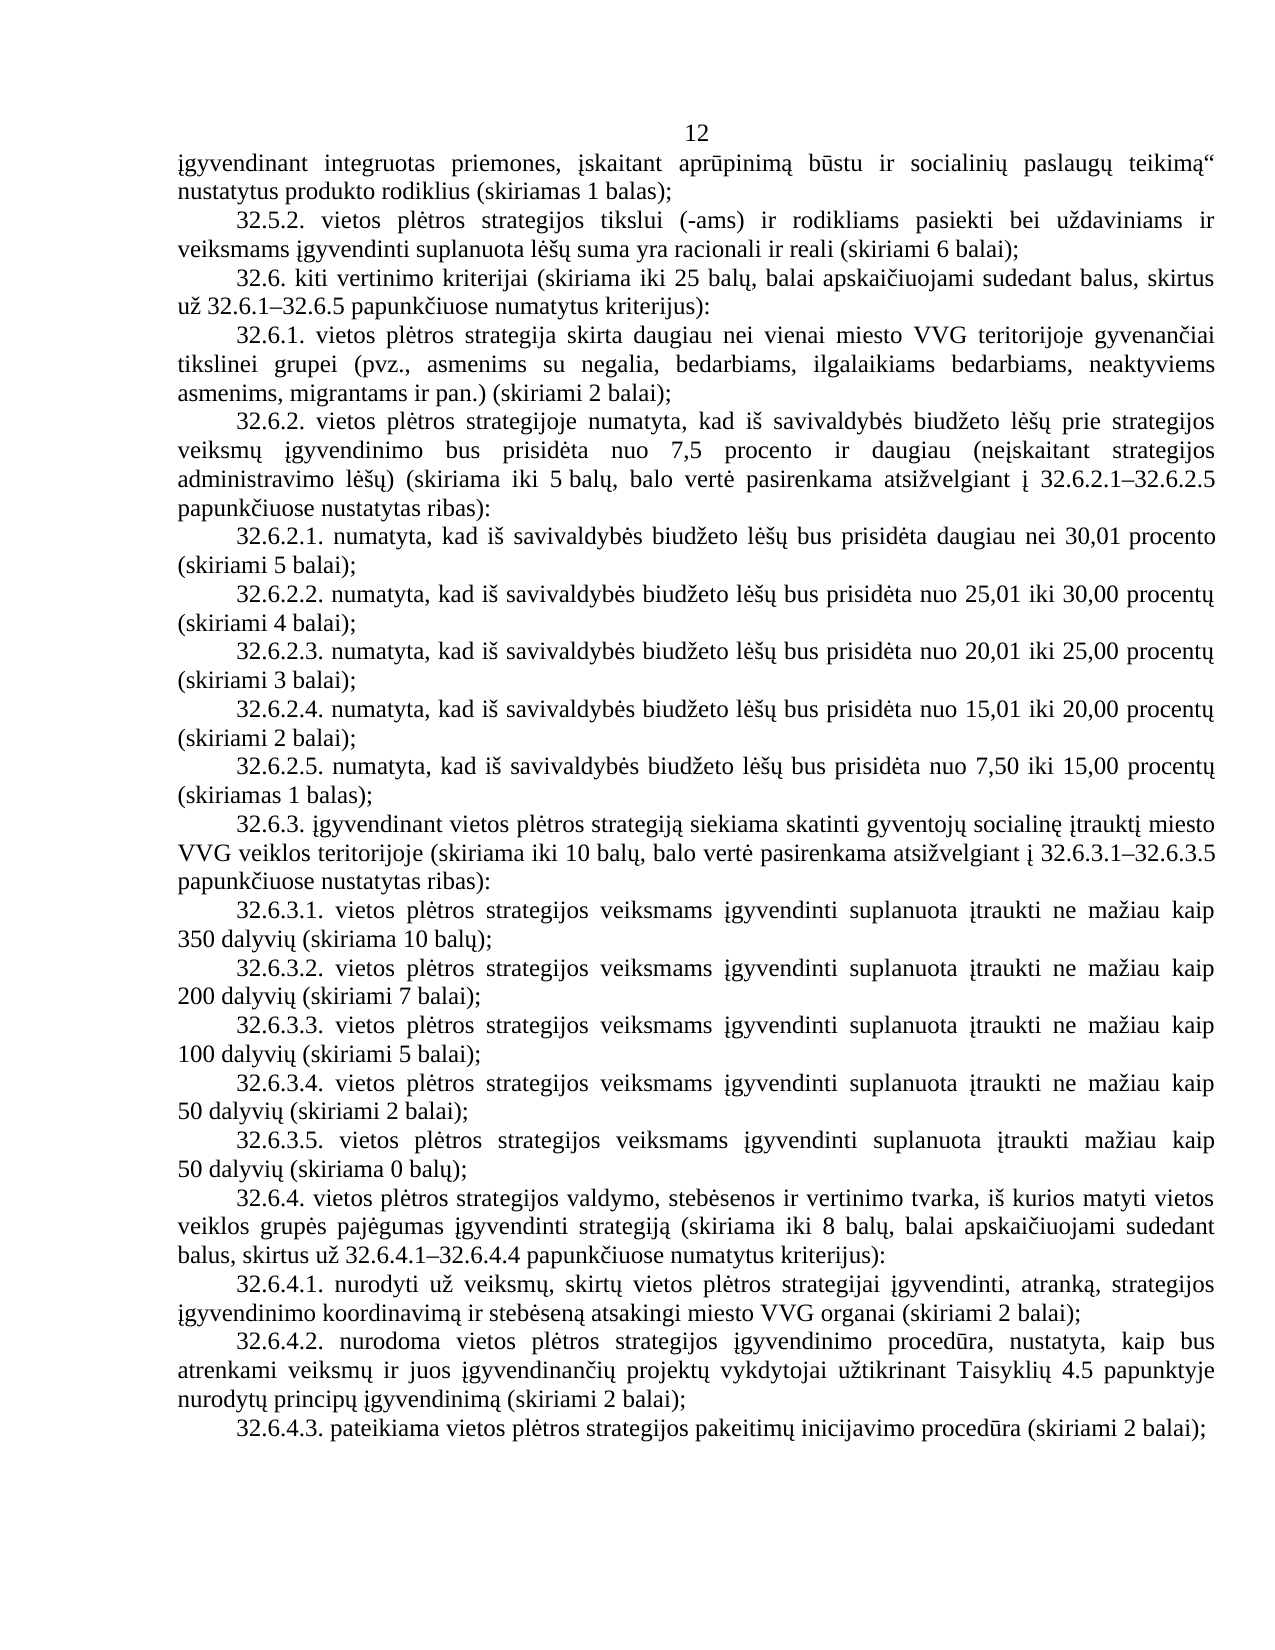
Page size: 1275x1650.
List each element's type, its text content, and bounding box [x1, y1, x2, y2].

text 32.6. kiti vertinimo kriterijai (skiriama iki 25 balų, balai apskaičiuojami sudedant balus, skirtus už 32.6.1–32.6.5 papunkčiuose numatytus kriterijus): [177, 263, 1216, 320]
text 32.5.2. vietos plėtros strategijos tikslui (-ams) ir rodikliams pasiekti bei uždaviniams ir veiksmams įgyvendinti suplanuota lėšų suma yra racionali ir reali (skiriami 6 balai); [177, 205, 1216, 263]
text 32.6.2. vietos plėtros strategijoje numatyta, kad iš savivaldybės biudžeto lėšų prie strategijos veiksmų įgyvendinimo bus prisidėta nuo 7,5 procento ir daugiau (neįskaitant strategijos administravimo lėšų) (skiriama iki 5 balų, balo vertė pasirenkama atsižvelgiant į 32.6.2.1–32.6.2.5 papunkčiuose nustatytas ribas): [177, 406, 1216, 521]
text 32.6.4.1. nurodyti už veiksmų, skirtų vietos plėtros strategijai įgyvendinti, atranką, strategijos įgyvendinimo koordinavimą ir stebėseną atsakingi miesto VVG organai (skiriami 2 balai); [177, 1269, 1216, 1326]
text 32.6.2.3. numatyta, kad iš savivaldybės biudžeto lėšų bus prisidėta nuo 20,01 iki 25,00 procentų (skiriami 3 balai); [177, 636, 1216, 694]
text 32.6.3.4. vietos plėtros strategijos veiksmams įgyvendinti suplanuota įtraukti ne mažiau kaip 50 dalyvių (skiriami 2 balai); [177, 1068, 1216, 1125]
text 32.6.4. vietos plėtros strategijos valdymo, stebėsenos ir vertinimo tvarka, iš kurios matyti vietos veiklos grupės pajėgumas įgyvendinti strategiją (skiriama iki 8 balų, balai apskaičiuojami sudedant balus, skirtus už 32.6.4.1–32.6.4.4 papunkčiuose numatytus kriterijus): [177, 1183, 1216, 1269]
text 32.6.2.2. numatyta, kad iš savivaldybės biudžeto lėšų bus prisidėta nuo 25,01 iki 30,00 procentų (skiriami 4 balai); [177, 579, 1216, 636]
text 32.6.3.5. vietos plėtros strategijos veiksmams įgyvendinti suplanuota įtraukti mažiau kaip 50 dalyvių (skiriama 0 balų); [177, 1125, 1216, 1183]
text 32.6.3.1. vietos plėtros strategijos veiksmams įgyvendinti suplanuota įtraukti ne mažiau kaip 350 dalyvių (skiriama 10 balų); [177, 895, 1216, 953]
text 32.6.2.4. numatyta, kad iš savivaldybės biudžeto lėšų bus prisidėta nuo 15,01 iki 20,00 procentų (skiriami 2 balai); [177, 694, 1216, 751]
text 32.6.3.3. vietos plėtros strategijos veiksmams įgyvendinti suplanuota įtraukti ne mažiau kaip 100 dalyvių (skiriami 5 balai); [177, 1010, 1216, 1068]
text 32.6.4.2. nurodoma vietos plėtros strategijos įgyvendinimo procedūra, nustatyta, kaip bus atrenkami veiksmų ir juos įgyvendinančių projektų vykdytojai užtikrinant Taisyklių 4.5 papunktyje nurodytų principų įgyvendinimą (skiriami 2 balai); [177, 1326, 1216, 1413]
text 32.6.2.1. numatyta, kad iš savivaldybės biudžeto lėšų bus prisidėta daugiau nei 30,01 procento (skiriami 5 balai); [177, 521, 1216, 579]
text 32.6.3. įgyvendinant vietos plėtros strategiją siekiama skatinti gyventojų socialinę įtrauktį miesto VVG veiklos teritorijoje (skiriama iki 10 balų, balo vertė pasirenkama atsižvelgiant į 32.6.3.1–32.6.3.5 papunkčiuose nustatytas ribas): [177, 809, 1216, 895]
text įgyvendinant integruotas priemones, įskaitant aprūpinimą būstu ir socialinių paslaugų teikimą“ nustatytus produkto rodiklius (skiriamas 1 balas); [177, 148, 1216, 205]
text 32.6.4.3. pateikiama vietos plėtros strategijos pakeitimų inicijavimo procedūra (skiriami 2 balai); [177, 1413, 1216, 1441]
text 32.6.2.5. numatyta, kad iš savivaldybės biudžeto lėšų bus prisidėta nuo 7,50 iki 15,00 procentų (skiriamas 1 balas); [177, 751, 1216, 809]
text 32.6.3.2. vietos plėtros strategijos veiksmams įgyvendinti suplanuota įtraukti ne mažiau kaip 200 dalyvių (skiriami 7 balai); [177, 953, 1216, 1010]
text 32.6.1. vietos plėtros strategija skirta daugiau nei vienai miesto VVG teritorijoje gyvenančiai tikslinei grupei (pvz., asmenims su negalia, bedarbiams, ilgalaikiams bedarbiams, neaktyviems asmenims, migrantams ir pan.) (skiriami 2 balai); [177, 320, 1216, 406]
